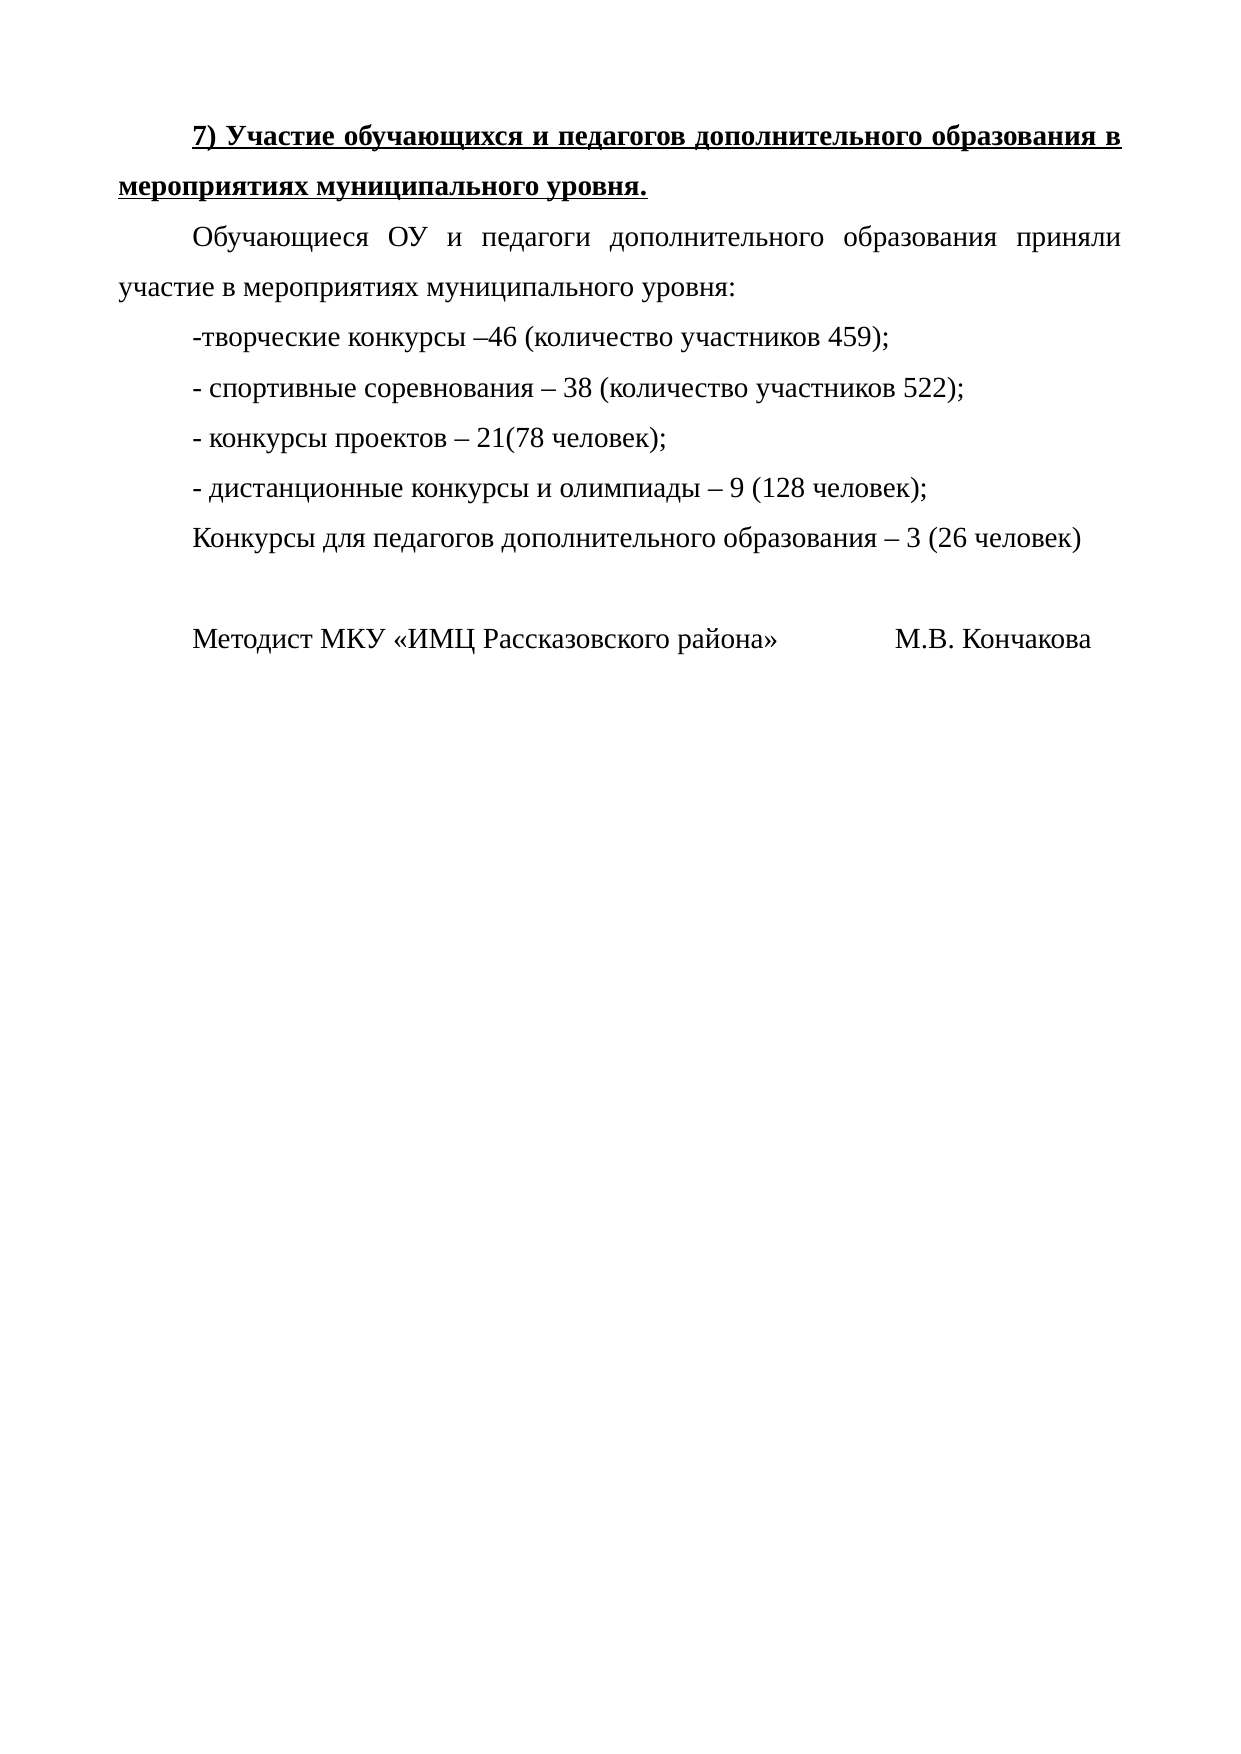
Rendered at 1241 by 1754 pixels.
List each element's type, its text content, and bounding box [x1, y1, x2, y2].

text -творческие конкурсы –46 (количество участников 459); [118, 319, 1122, 353]
text - дистанционные конкурсы и олимпиады – 9 (128 человек); [118, 470, 1122, 504]
text - спортивные соревнования – 38 (количество участников 522); [118, 370, 1122, 403]
text Конкурсы для педагогов дополнительного образования – 3 (26 человек) [118, 521, 1122, 554]
text - конкурсы проектов – 21(78 человек); [118, 420, 1122, 453]
text Методист МКУ «ИМЦ Рассказовского района» М.В. Кончакова [118, 621, 1122, 655]
text 7) Участие обучающихся и педагогов дополнительного образования в мероприятиях муниципального уровня. [118, 118, 1122, 202]
text Обучающиеся ОУ и педагоги дополнительного образования приняли участие в мероприятиях муниципального уровня: [118, 219, 1122, 303]
